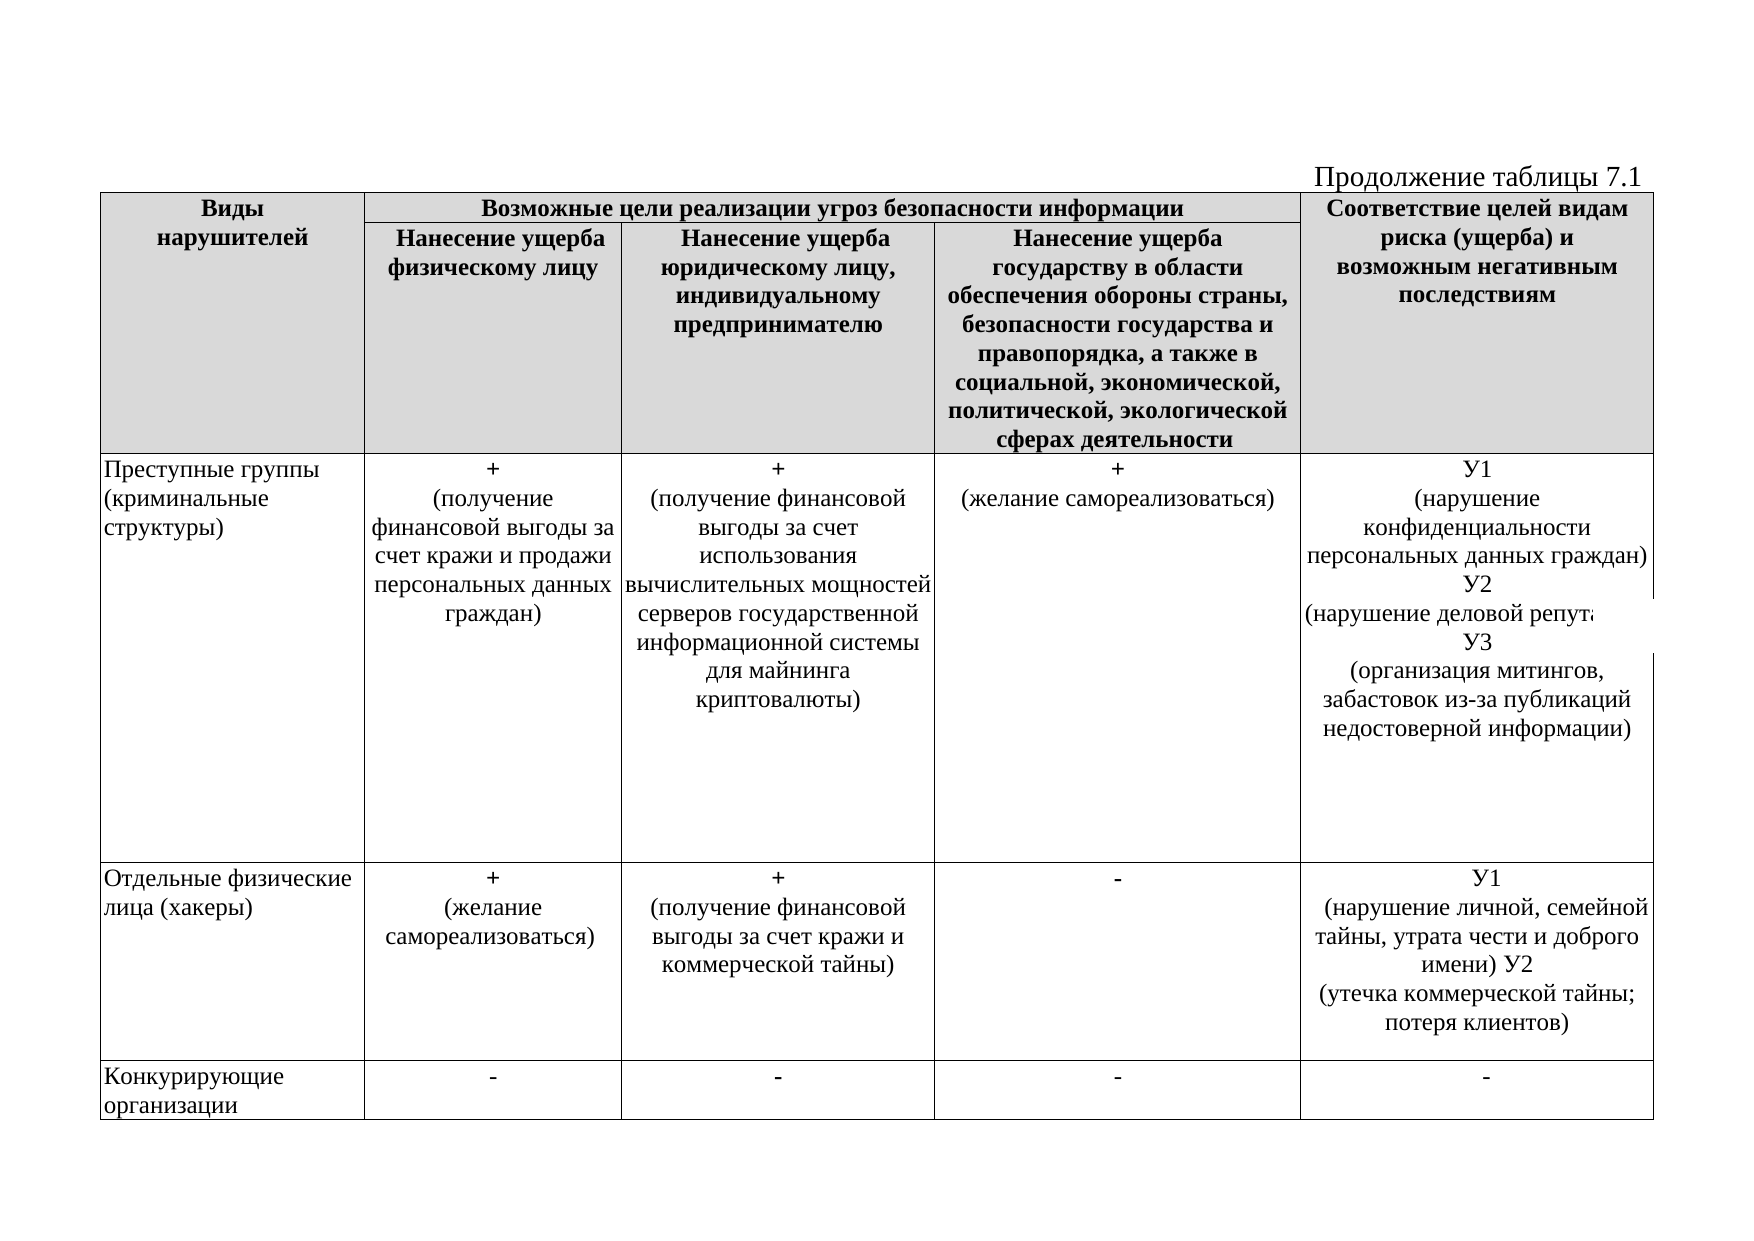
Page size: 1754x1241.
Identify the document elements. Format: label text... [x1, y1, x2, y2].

table_cell + (получение финансовой выгоды за счет использования вычислительных мощностей серверов государственной информационной системы для майнинга криптовалюты) [622, 454, 934, 862]
table_cell + (получение финансовой выгоды за счет кражи и коммерческой тайны) [622, 863, 934, 1060]
table_cell Отдельные физические лица (хакеры) [101, 863, 364, 1060]
table_cell Нанесение ущерба физическому лицу [365, 223, 621, 453]
table_cell Нанесение ущерба государству в области обеспечения обороны страны, безопасности государства и правопорядка, а также в социальной, экономической, политической, экологической сферах деятельности [935, 223, 1300, 453]
table_cell У1 (нарушение личной, семейной тайны, утрата чести и доброго имени) У2 (утечка коммерческой тайны; потеря клиентов) [1301, 863, 1653, 1060]
table_cell Виды нарушителей [101, 193, 364, 453]
table_cell - [935, 1061, 1300, 1119]
table_cell - [622, 1061, 934, 1119]
table_cell Преступные группы (криминальные структуры) [101, 454, 364, 862]
table_header Продолжение таблицы 7.1 [101, 159, 1653, 192]
table_cell + (желание самореализоваться) [365, 863, 621, 1060]
table_cell Возможные цели реализации угроз безопасности информации [365, 193, 1300, 222]
table_cell - [1301, 1061, 1653, 1119]
table_cell Нанесение ущерба юридическому лицу, индивидуальному предпринимателю [622, 223, 934, 453]
table_cell - [935, 863, 1300, 1060]
table_cell У1 (нарушение конфиденциальности персональных данных граждан) У2 (нарушение деловой репутации) У3 (организация митингов, забастовок из-за публикаций недостоверной информации) [1301, 454, 1653, 862]
table_cell - [365, 1061, 621, 1119]
table_cell Соответствие целей видам риска (ущерба) и возможным негативным последствиям [1301, 193, 1653, 453]
table_cell + (желание самореализоваться) [935, 454, 1300, 862]
table_cell Конкурирующие организации [101, 1061, 364, 1119]
table_cell + (получение финансовой выгоды за счет кражи и продажи персональных данных граждан) [365, 454, 621, 862]
